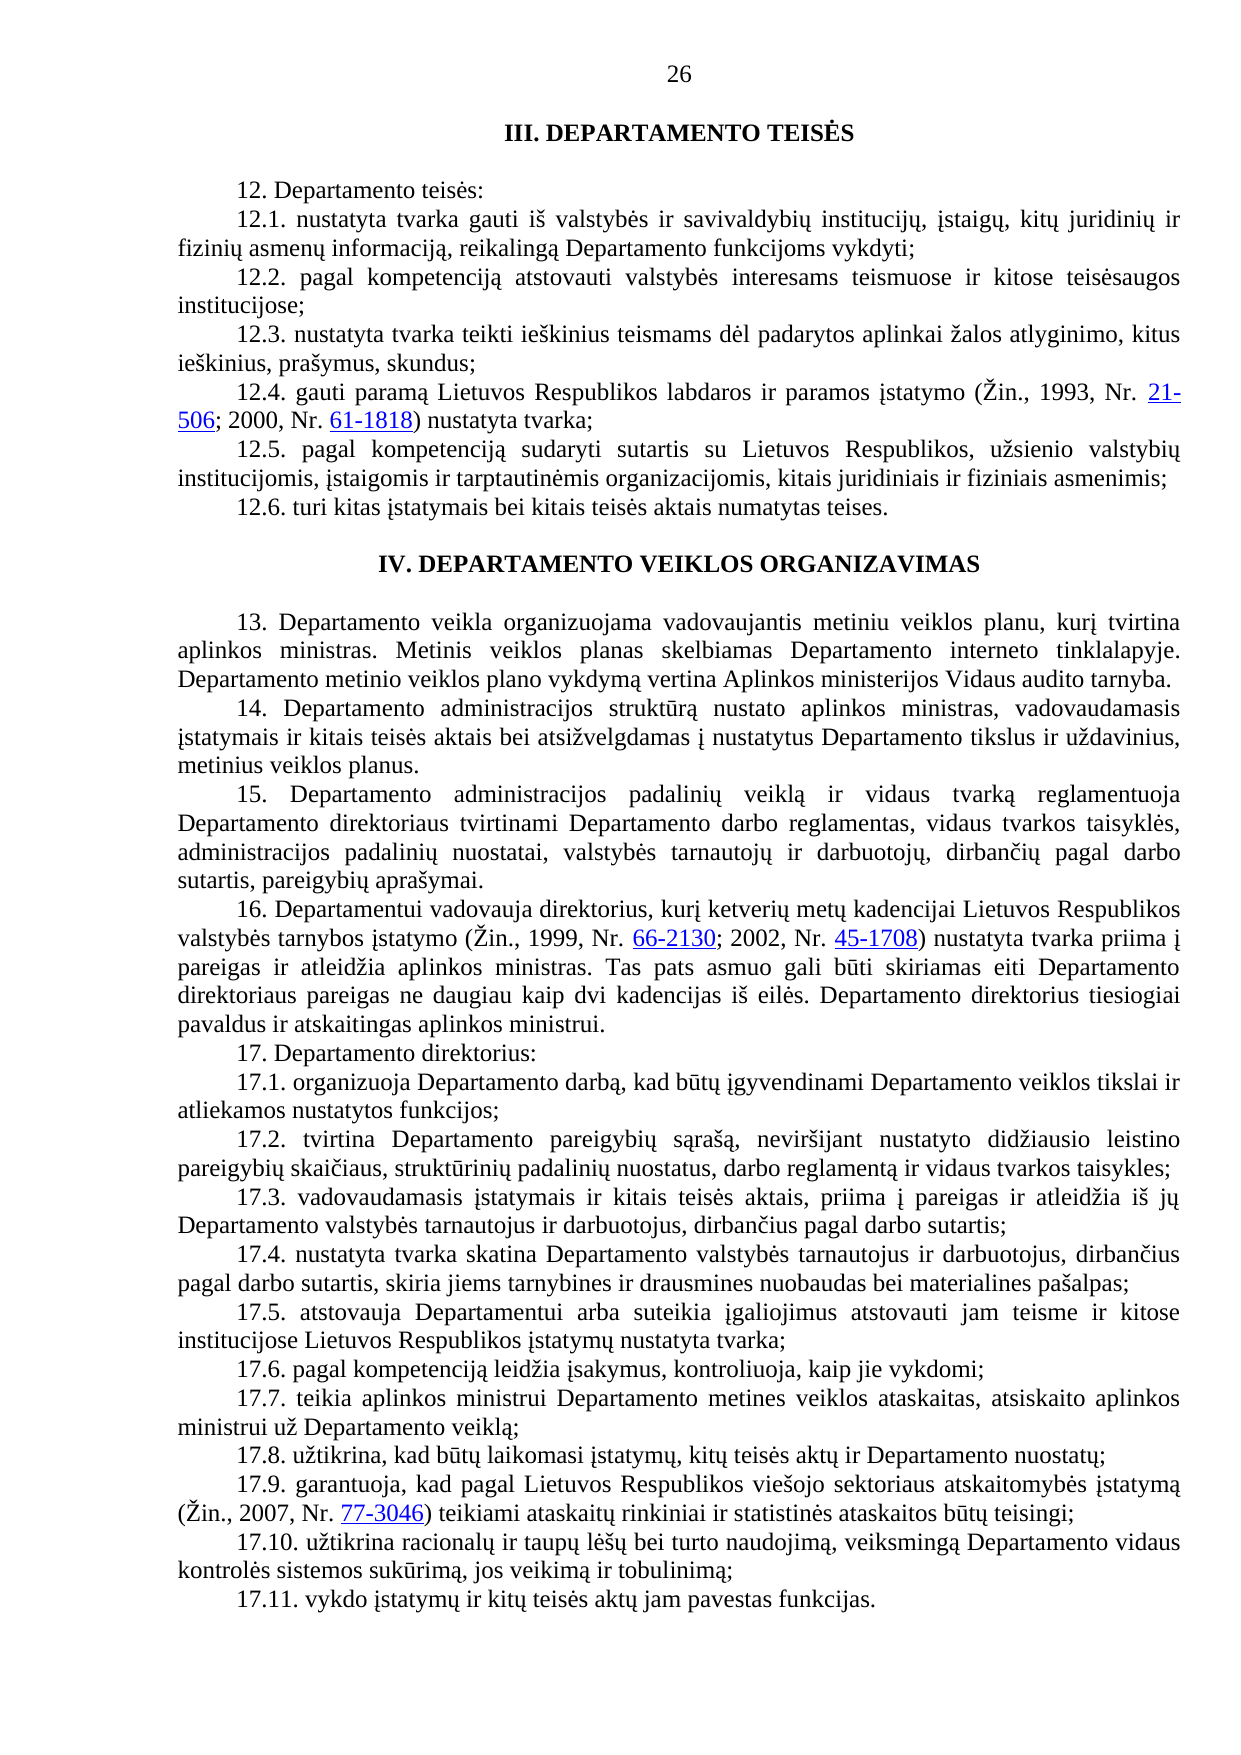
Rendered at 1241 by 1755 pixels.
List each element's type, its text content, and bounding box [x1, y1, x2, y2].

text 12.5. pagal kompetenciją sudaryti sutartis su Lietuvos Respublikos, užsienio valstybių institucijomis, įstaigomis ir tarptautinėmis organizacijomis, kitais juridiniais ir fiziniais asmenimis; [177, 434, 1181, 492]
text 17.1. organizuoja Departamento darbą, kad būtų įgyvendinami Departamento veiklos tikslai ir atliekamos nustatytos funkcijos; [177, 1067, 1181, 1124]
text 14. Departamento administracijos struktūrą nustato aplinkos ministras, vadovaudamasis įstatymais ir kitais teisės aktais bei atsižvelgdamas į nustatytus Departamento tikslus ir uždavinius, metinius veiklos planus. [177, 693, 1181, 779]
text 17. Departamento direktorius: [177, 1038, 1181, 1067]
text 12.6. turi kitas įstatymais bei kitais teisės aktais numatytas teises. [177, 492, 1181, 521]
text 17.7. teikia aplinkos ministrui Departamento metines veiklos ataskaitas, atsiskaito aplinkos ministrui už Departamento veiklą; [177, 1383, 1181, 1441]
text 17.2. tvirtina Departamento pareigybių sąrašą, neviršijant nustatyto didžiausio leistino pareigybių skaičiaus, struktūrinių padalinių nuostatus, darbo reglamentą ir vidaus tvarkos taisykles; [177, 1124, 1181, 1182]
text 17.11. vykdo įstatymų ir kitų teisės aktų jam pavestas funkcijas. [177, 1584, 1181, 1613]
text 12. Departamento teisės: [177, 176, 1181, 204]
text 12.2. pagal kompetenciją atstovauti valstybės interesams teismuose ir kitose teisėsaugos institucijose; [177, 262, 1181, 319]
text 15. Departamento administracijos padalinių veiklą ir vidaus tvarką reglamentuoja Departamento direktoriaus tvirtinami Departamento darbo reglamentas, vidaus tvarkos taisyklės, administracijos padalinių nuostatai, valstybės tarnautojų ir darbuotojų, dirbančių pagal darbo sutartis, pareigybių aprašymai. [177, 779, 1181, 894]
text 13. Departamento veikla organizuojama vadovaujantis metiniu veiklos planu, kurį tvirtina aplinkos ministras. Metinis veiklos planas skelbiamas Departamento interneto tinklalapyje. Departamento metinio veiklos plano vykdymą vertina Aplinkos ministerijos Vidaus audito tarnyba. [177, 607, 1181, 693]
text III. DEPARTAMENTO TEISĖS [177, 118, 1181, 147]
text 17.4. nustatyta tvarka skatina Departamento valstybės tarnautojus ir darbuotojus, dirbančius pagal darbo sutartis, skiria jiems tarnybines ir drausmines nuobaudas bei materialines pašalpas; [177, 1239, 1181, 1297]
text 12.4. gauti paramą Lietuvos Respublikos labdaros ir paramos įstatymo (Žin., 1993, Nr. 21-506; 2000, Nr. 61-1818) nustatyta tvarka; [177, 377, 1181, 434]
text 17.6. pagal kompetenciją leidžia įsakymus, kontroliuoja, kaip jie vykdomi; [177, 1354, 1181, 1383]
text 12.1. nustatyta tvarka gauti iš valstybės ir savivaldybių institucijų, įstaigų, kitų juridinių ir fizinių asmenų informaciją, reikalingą Departamento funkcijoms vykdyti; [177, 204, 1181, 262]
text 17.3. vadovaudamasis įstatymais ir kitais teisės aktais, priima į pareigas ir atleidžia iš jų Departamento valstybės tarnautojus ir darbuotojus, dirbančius pagal darbo sutartis; [177, 1182, 1181, 1239]
text 17.9. garantuoja, kad pagal Lietuvos Respublikos viešojo sektoriaus atskaitomybės įstatymą (Žin., 2007, Nr. 77-3046) teikiami ataskaitų rinkiniai ir statistinės ataskaitos būtų teisingi; [177, 1469, 1181, 1527]
text IV. DEPARTAMENTO VEIKLOS ORGANIZAVIMAS [177, 549, 1181, 578]
text 17.8. užtikrina, kad būtų laikomasi įstatymų, kitų teisės aktų ir Departamento nuostatų; [177, 1441, 1181, 1469]
text 12.3. nustatyta tvarka teikti ieškinius teismams dėl padarytos aplinkai žalos atlyginimo, kitus ieškinius, prašymus, skundus; [177, 319, 1181, 377]
text 17.5. atstovauja Departamentui arba suteikia įgaliojimus atstovauti jam teisme ir kitose institucijose Lietuvos Respublikos įstatymų nustatyta tvarka; [177, 1297, 1181, 1354]
text 17.10. užtikrina racionalų ir taupų lėšų bei turto naudojimą, veiksmingą Departamento vidaus kontrolės sistemos sukūrimą, jos veikimą ir tobulinimą; [177, 1527, 1181, 1584]
text 16. Departamentui vadovauja direktorius, kurį ketverių metų kadencijai Lietuvos Respublikos valstybės tarnybos įstatymo (Žin., 1999, Nr. 66-2130; 2002, Nr. 45-1708) nustatyta tvarka priima į pareigas ir atleidžia aplinkos ministras. Tas pats asmuo gali būti skiriamas eiti Departamento direktoriaus pareigas ne daugiau kaip dvi kadencijas iš eilės. Departamento direktorius tiesiogiai pavaldus ir atskaitingas aplinkos ministrui. [177, 894, 1181, 1038]
